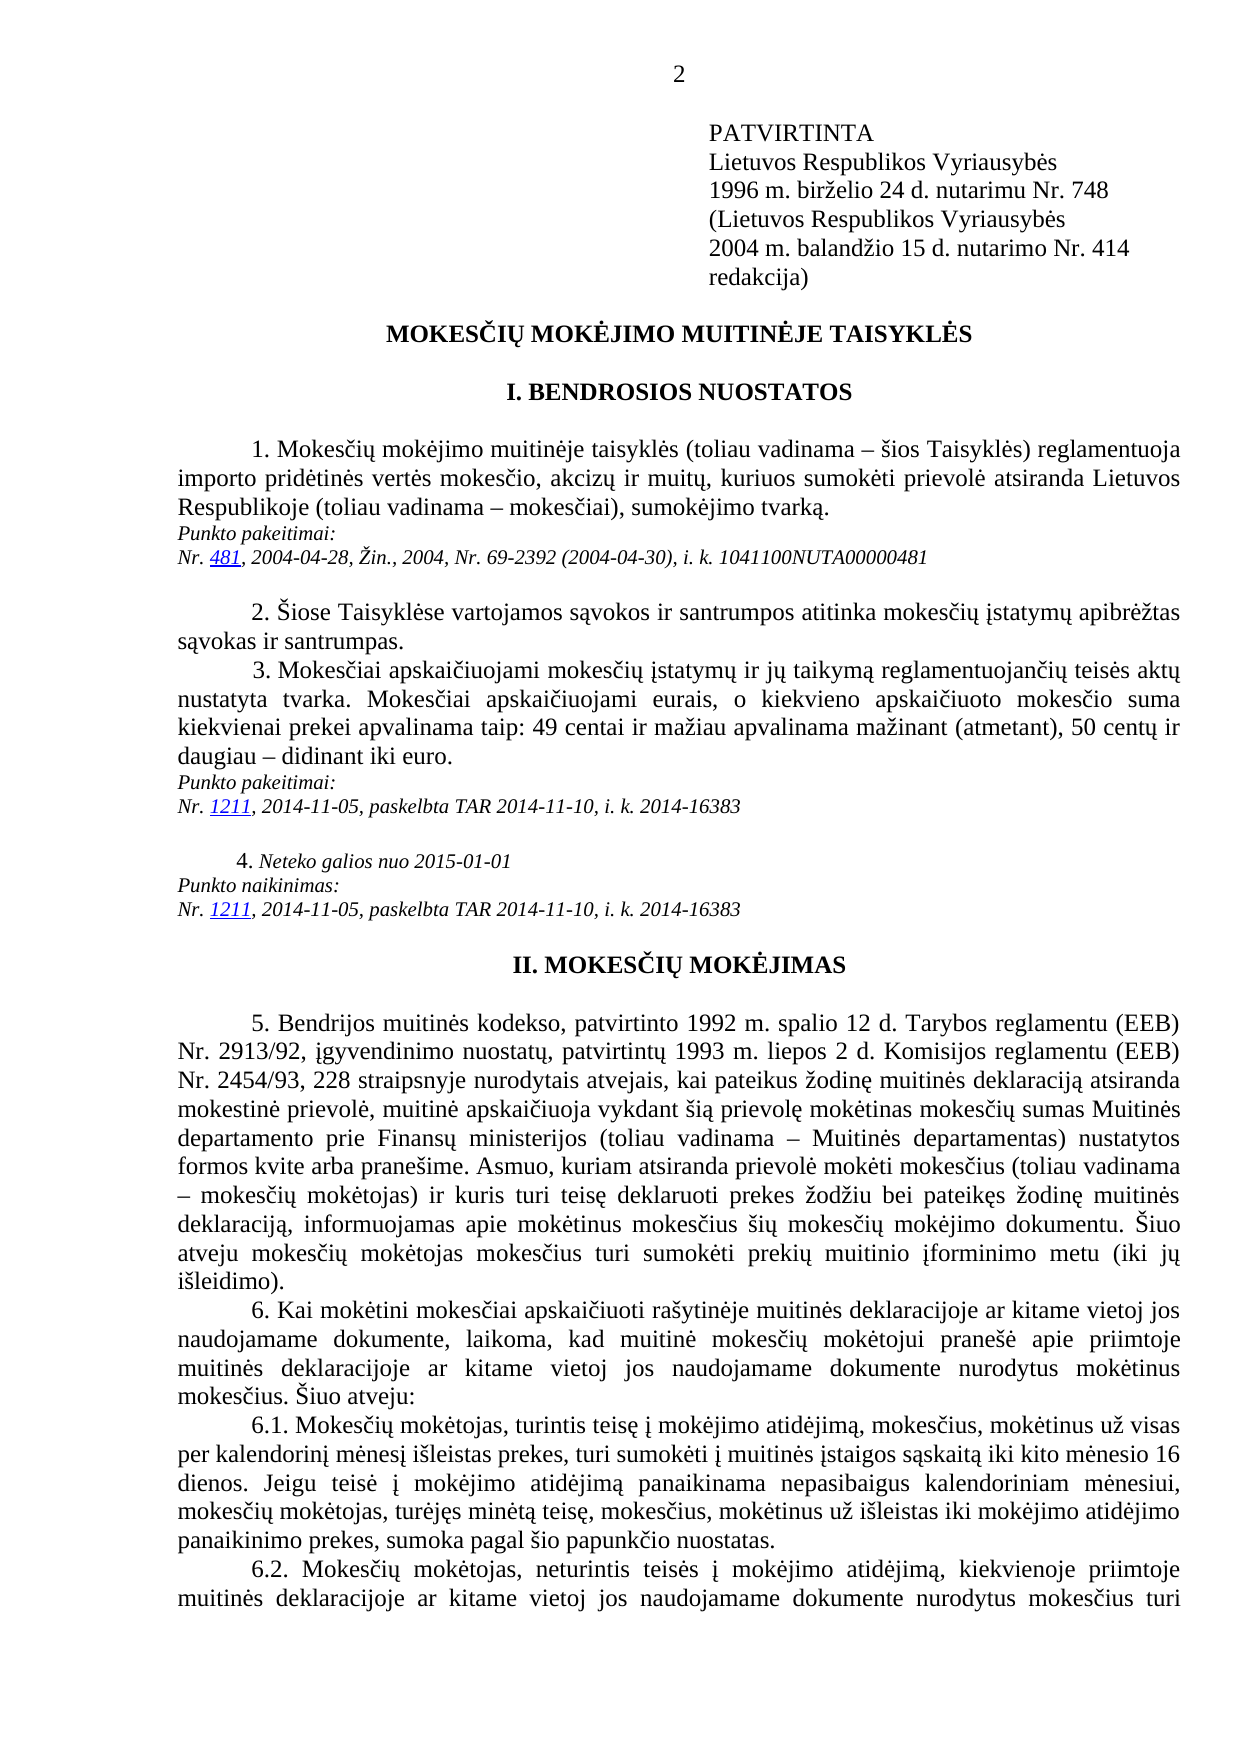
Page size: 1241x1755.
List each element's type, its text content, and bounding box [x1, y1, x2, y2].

text redakcija) [177, 262, 1181, 291]
text (Lietuvos Respublikos Vyriausybės [177, 204, 1181, 233]
text Punkto pakeitimai: [177, 770, 1181, 794]
text II. MOKESČIŲ MOKĖJIMAS [177, 950, 1181, 979]
text I. BENDROSIOS NUOSTATOS [177, 377, 1181, 406]
text 1. Mokesčių mokėjimo muitinėje taisyklės (toliau vadinama – šios Taisyklės) reglamentuoja importo pridėtinės vertės mokesčio, akcizų ir muitų, kuriuos sumokėti prievolė atsiranda Lietuvos Respublikoje (toliau vadinama – mokesčiai), sumokėjimo tvarką. [177, 434, 1181, 521]
text PATVIRTINTA [709, 118, 1181, 147]
text Nr. 481, 2004-04-28, Žin., 2004, Nr. 69-2392 (2004-04-30), i. k. 1041100NUTA00000481 [177, 545, 1181, 569]
text 6. Kai mokėtini mokesčiai apskaičiuoti rašytinėje muitinės deklaracijoje ar kitame vietoj jos naudojamame dokumente, laikoma, kad muitinė mokesčių mokėtojui pranešė apie priimtoje muitinės deklaracijoje ar kitame vietoj jos naudojamame dokumente nurodytus mokėtinus mokesčius. Šiuo atveju: [177, 1295, 1181, 1410]
text 3. Mokesčiai apskaičiuojami mokesčių įstatymų ir jų taikymą reglamentuojančių teisės aktų nustatyta tvarka. Mokesčiai apskaičiuojami eurais, o kiekvieno apskaičiuoto mokesčio suma kiekvienai prekei apvalinama taip: 49 centai ir mažiau apvalinama mažinant (atmetant), 50 centų ir daugiau – didinant iki euro. [177, 655, 1181, 770]
text 5. Bendrijos muitinės kodekso, patvirtinto 1992 m. spalio 12 d. Tarybos reglamentu (EEB) Nr. 2913/92, įgyvendinimo nuostatų, patvirtintų 1993 m. liepos 2 d. Komisijos reglamentu (EEB) Nr. 2454/93, 228 straipsnyje nurodytais atvejais, kai pateikus žodinę muitinės deklaraciją atsiranda mokestinė prievolė, muitinė apskaičiuoja vykdant šią prievolę mokėtinas mokesčių sumas Muitinės departamento prie Finansų ministerijos (toliau vadinama – Muitinės departamentas) nustatytos formos kvite arba pranešime. Asmuo, kuriam atsiranda prievolė mokėti mokesčius (toliau vadinama – mokesčių mokėtojas) ir kuris turi teisę deklaruoti prekes žodžiu bei pateikęs žodinę muitinės deklaraciją, informuojamas apie mokėtinus mokesčius šių mokesčių mokėjimo dokumentu. Šiuo atveju mokesčių mokėtojas mokesčius turi sumokėti prekių muitinio įforminimo metu (iki jų išleidimo). [177, 1008, 1181, 1295]
text MOKESČIŲ MOKĖJIMO MUITINĖJE TAISYKLĖS [177, 319, 1181, 348]
text Punkto pakeitimai: [177, 521, 1181, 545]
text 2. Šiose Taisyklėse vartojamos sąvokos ir santrumpos atitinka mokesčių įstatymų apibrėžtas sąvokas ir santrumpas. [177, 597, 1181, 655]
text 6.2. Mokesčių mokėtojas, neturintis teisės į mokėjimo atidėjimą, kiekvienoje priimtoje muitinės deklaracijoje ar kitame vietoj jos naudojamame dokumente nurodytus mokesčius turi [177, 1554, 1181, 1611]
text 6.1. Mokesčių mokėtojas, turintis teisę į mokėjimo atidėjimą, mokesčius, mokėtinus už visas per kalendorinį mėnesį išleistas prekes, turi sumokėti į muitinės įstaigos sąskaitą iki kito mėnesio 16 dienos. Jeigu teisė į mokėjimo atidėjimą panaikinama nepasibaigus kalendoriniam mėnesiui, mokesčių mokėtojas, turėjęs minėtą teisę, mokesčius, mokėtinus už išleistas iki mokėjimo atidėjimo panaikinimo prekes, sumoka pagal šio papunkčio nuostatas. [177, 1410, 1181, 1554]
text 1996 m. birželio 24 d. nutarimu Nr. 748 [177, 176, 1181, 204]
text Nr. 1211, 2014-11-05, paskelbta TAR 2014-11-10, i. k. 2014-16383 [177, 897, 1181, 921]
text Lietuvos Respublikos Vyriausybės [177, 147, 1181, 176]
text Nr. 1211, 2014-11-05, paskelbta TAR 2014-11-10, i. k. 2014-16383 [177, 794, 1181, 818]
text 4. Neteko galios nuo 2015-01-01 [177, 847, 1181, 873]
text Punkto naikinimas: [177, 873, 1181, 897]
text 2004 m. balandžio 15 d. nutarimo Nr. 414 [177, 233, 1181, 262]
